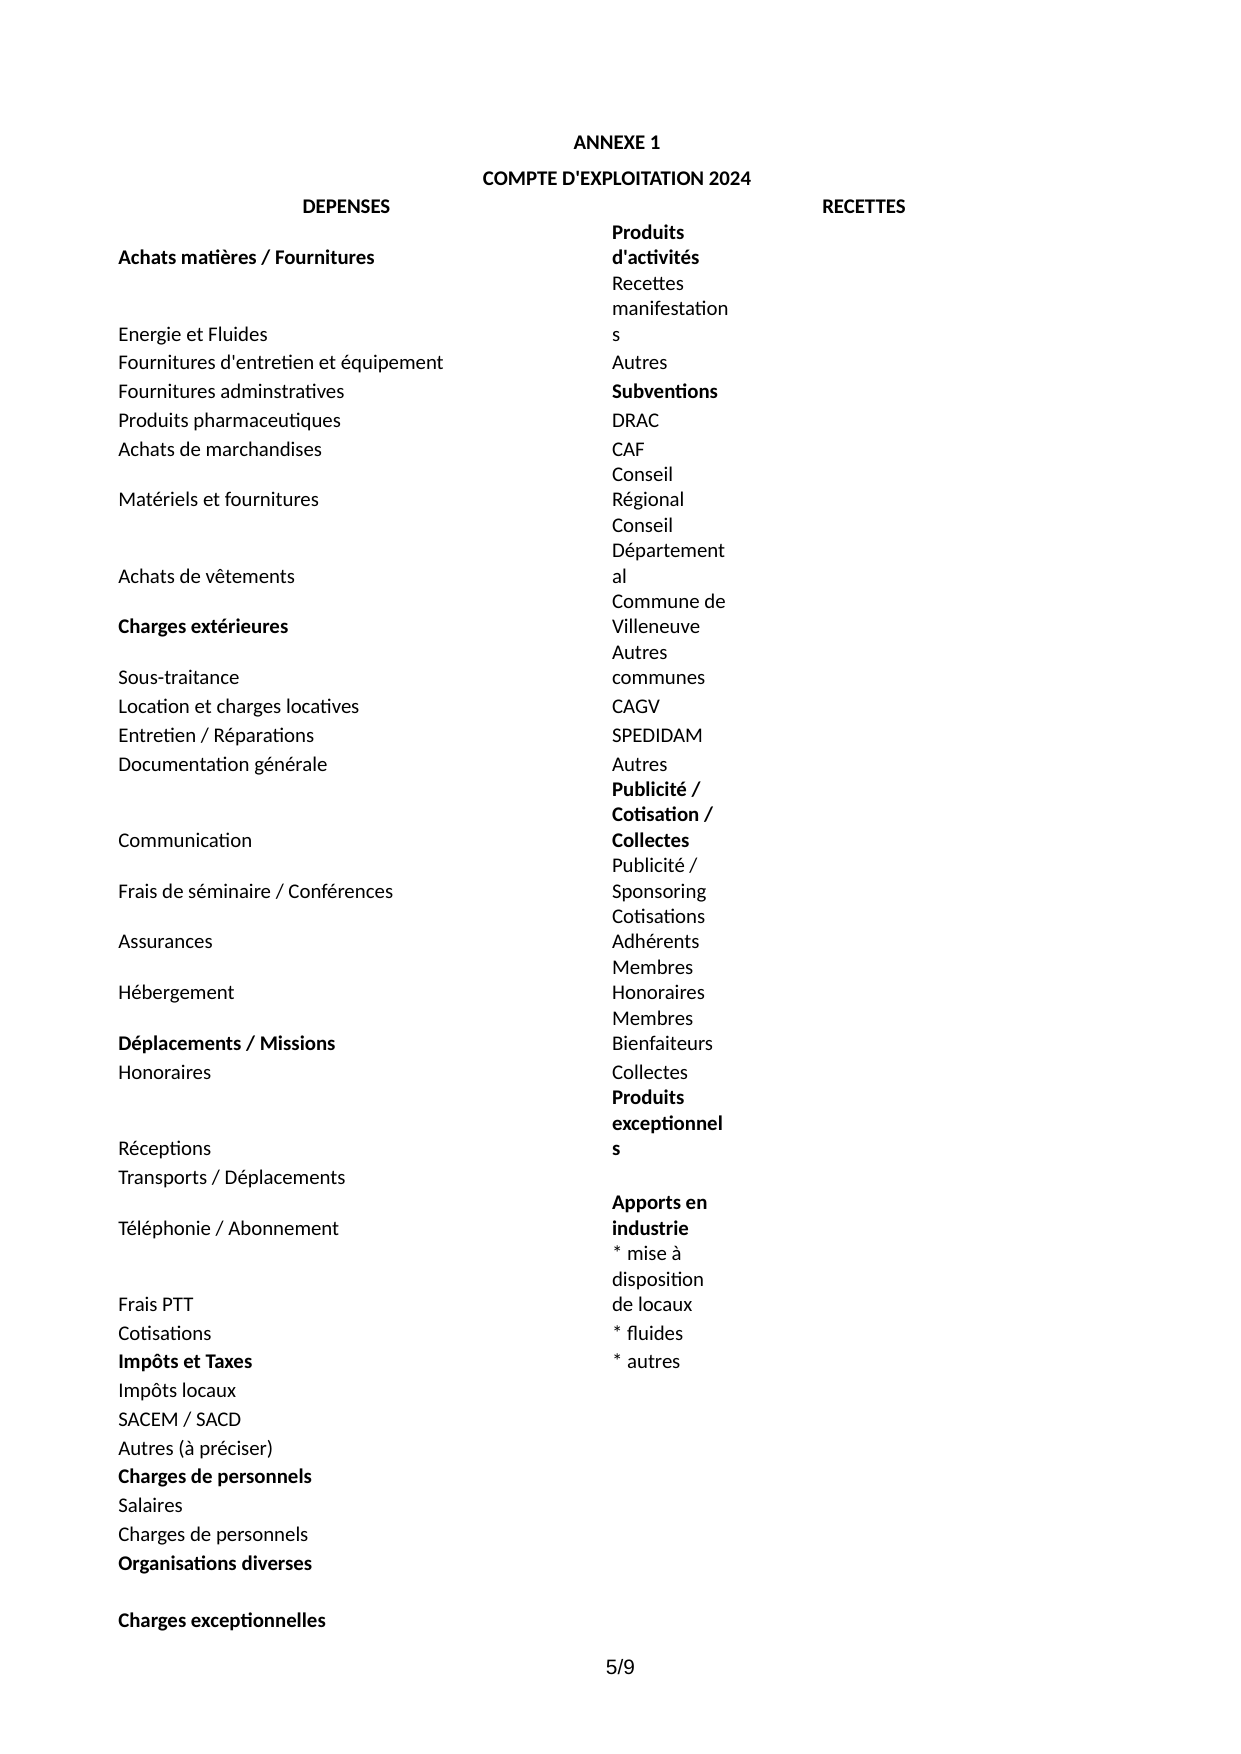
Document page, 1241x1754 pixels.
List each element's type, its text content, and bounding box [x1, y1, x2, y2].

table_cell [582, 1345, 609, 1374]
table_cell [491, 853, 577, 903]
table_cell [733, 1403, 929, 1432]
table_cell Sous-traitance [115, 639, 491, 690]
table_cell [578, 1005, 582, 1056]
table_cell [582, 1604, 609, 1633]
table_cell [578, 512, 582, 588]
table_cell [491, 1403, 577, 1432]
table_cell [733, 461, 929, 512]
table_cell [582, 1575, 609, 1604]
table_cell [578, 190, 582, 219]
table_cell [582, 1317, 609, 1345]
table_cell COMPTE D'EXPLOITATION 2024 [115, 154, 1119, 190]
table_cell [582, 1547, 609, 1575]
table_cell [491, 903, 577, 954]
table_cell [929, 1161, 1119, 1189]
table_cell [582, 1489, 609, 1518]
table_cell [582, 1056, 609, 1084]
table_cell [582, 1161, 609, 1189]
table_cell [578, 853, 582, 903]
table_cell [929, 1518, 1119, 1547]
table_cell [582, 1085, 609, 1161]
table_cell [733, 219, 929, 270]
table_cell [578, 719, 582, 747]
table_cell Frais de séminaire / Conférences [115, 853, 491, 903]
table_cell [609, 1432, 733, 1460]
table_cell [733, 1317, 929, 1345]
table_cell [578, 1056, 582, 1084]
table_cell [578, 1374, 582, 1403]
table_cell Recettes manifestations [609, 270, 733, 346]
table_cell [609, 1161, 733, 1189]
table_cell [491, 1489, 577, 1518]
table_cell [582, 219, 609, 270]
table_cell [929, 1403, 1119, 1432]
table_cell Produits pharmaceutiques [115, 404, 491, 432]
table_cell [582, 1190, 609, 1240]
table_cell [491, 461, 577, 512]
table_cell [929, 1056, 1119, 1084]
table_cell [733, 375, 929, 404]
table_cell [929, 903, 1119, 954]
table_cell Location et charges locatives [115, 690, 491, 719]
table_cell [491, 1190, 577, 1240]
table_cell [733, 853, 929, 903]
table_cell [929, 853, 1119, 903]
table_cell [491, 954, 577, 1005]
table_cell [929, 1345, 1119, 1374]
table_cell Achats de vêtements [115, 512, 491, 588]
table_cell [582, 954, 609, 1005]
table_cell [578, 1240, 582, 1317]
table_cell CAF [609, 433, 733, 461]
table_cell Commune de Villeneuve [609, 588, 733, 639]
table_cell Impôts locaux [115, 1374, 491, 1403]
table_cell [491, 690, 577, 719]
table_cell Charges de personnels [115, 1460, 491, 1489]
table_cell Déplacements / Missions [115, 1005, 491, 1056]
table_cell [733, 748, 929, 776]
table_cell [929, 719, 1119, 747]
table_cell Téléphonie / Abonnement [115, 1190, 491, 1240]
table_cell [582, 690, 609, 719]
table_cell [929, 1190, 1119, 1240]
table_cell [582, 461, 609, 512]
table_cell * autres [609, 1345, 733, 1374]
table_cell [491, 588, 577, 639]
table_cell [491, 219, 577, 270]
table_cell [733, 1489, 929, 1518]
table_cell Cotisations Adhérents [609, 903, 733, 954]
table_cell [929, 1604, 1119, 1633]
table_cell [491, 776, 577, 852]
table_cell Produits d'activités [609, 219, 733, 270]
table_cell [733, 1604, 929, 1633]
table_cell [929, 1432, 1119, 1460]
table_cell [733, 1005, 929, 1056]
table_cell [491, 1161, 577, 1189]
table_cell [491, 1345, 577, 1374]
table_cell [578, 433, 582, 461]
table_cell [491, 1575, 577, 1604]
table_cell Entretien / Réparations [115, 719, 491, 747]
table_cell [491, 1056, 577, 1084]
table_cell Autres [609, 748, 733, 776]
table_cell [582, 1374, 609, 1403]
table_cell [491, 719, 577, 747]
table_cell [733, 639, 929, 690]
table_cell [609, 1604, 733, 1633]
table_cell [733, 1460, 929, 1489]
table_cell [578, 1317, 582, 1345]
table_cell [582, 719, 609, 747]
table_cell [578, 588, 582, 639]
table_cell [733, 404, 929, 432]
table_header ANNEXE 1 [115, 118, 1119, 154]
table_cell [578, 375, 582, 404]
table_cell [733, 433, 929, 461]
table_cell Achats de marchandises [115, 433, 491, 461]
table_cell Fournitures adminstratives [115, 375, 491, 404]
table_cell [733, 954, 929, 1005]
table_cell [491, 375, 577, 404]
table_cell [733, 776, 929, 852]
table_cell [491, 346, 577, 375]
table_cell [609, 1374, 733, 1403]
table_cell [929, 219, 1119, 270]
table_cell [578, 346, 582, 375]
table_cell Assurances [115, 903, 491, 954]
table_cell [578, 748, 582, 776]
table_cell [733, 1056, 929, 1084]
table_cell Matériels et fournitures [115, 461, 491, 512]
table_cell [491, 1085, 577, 1161]
table_cell Apports en industrie [609, 1190, 733, 1240]
table_cell [733, 1374, 929, 1403]
table_cell [733, 1432, 929, 1460]
table_cell [929, 588, 1119, 639]
table_cell DRAC [609, 404, 733, 432]
table_cell Conseil Départemental [609, 512, 733, 588]
table_cell [733, 1518, 929, 1547]
table_cell Charges extérieures [115, 588, 491, 639]
table_cell [582, 375, 609, 404]
table_cell [578, 1432, 582, 1460]
table_cell [929, 1460, 1119, 1489]
table_cell [929, 639, 1119, 690]
table_cell [582, 1432, 609, 1460]
table_cell Autres communes [609, 639, 733, 690]
table_cell [578, 1518, 582, 1547]
table_cell [491, 639, 577, 690]
table_cell Honoraires [115, 1056, 491, 1084]
table_cell Membres Honoraires [609, 954, 733, 1005]
table_cell Salaires [115, 1489, 491, 1518]
table_cell [733, 1240, 929, 1317]
table_cell [491, 1518, 577, 1547]
table_cell [578, 954, 582, 1005]
table_cell RECETTES [609, 190, 1119, 219]
table_cell SACEM / SACD [115, 1403, 491, 1432]
table_cell * mise à disposition de locaux [609, 1240, 733, 1317]
table_cell Membres Bienfaiteurs [609, 1005, 733, 1056]
table_cell [582, 433, 609, 461]
table_cell [733, 1161, 929, 1189]
table_cell [733, 1190, 929, 1240]
table_cell [733, 719, 929, 747]
table_cell [578, 461, 582, 512]
table_cell [582, 512, 609, 588]
table_cell [582, 748, 609, 776]
table_cell [609, 1518, 733, 1547]
table_cell [582, 639, 609, 690]
table_cell [578, 1085, 582, 1161]
table_cell [115, 1575, 491, 1604]
table_cell [582, 1403, 609, 1432]
table_cell [929, 346, 1119, 375]
table_cell [491, 1317, 577, 1345]
table_cell [491, 1374, 577, 1403]
table_cell [578, 776, 582, 852]
table_cell [491, 1604, 577, 1633]
table_cell [578, 1460, 582, 1489]
table_cell [578, 1345, 582, 1374]
table_cell Autres (à préciser) [115, 1432, 491, 1460]
table_cell [582, 1240, 609, 1317]
table_cell Documentation générale [115, 748, 491, 776]
table_cell CAGV [609, 690, 733, 719]
table_cell [929, 1085, 1119, 1161]
table_cell [609, 1460, 733, 1489]
table_cell Charges exceptionnelles [115, 1604, 491, 1633]
table_cell [578, 1604, 582, 1633]
table_cell [929, 1240, 1119, 1317]
table_cell Organisations diverses [115, 1547, 491, 1575]
table_cell [491, 433, 577, 461]
table_cell [609, 1547, 733, 1575]
table_cell [582, 1518, 609, 1547]
table_cell Achats matières / Fournitures [115, 219, 491, 270]
table_cell Fournitures d'entretien et équipement [115, 346, 491, 375]
table_cell Energie et Fluides [115, 270, 491, 346]
table_cell [733, 1575, 929, 1604]
table_cell * fluides [609, 1317, 733, 1345]
table_cell [578, 903, 582, 954]
table_cell [929, 512, 1119, 588]
table_cell [929, 1489, 1119, 1518]
table_cell [929, 954, 1119, 1005]
table_cell [733, 346, 929, 375]
table_cell [578, 1575, 582, 1604]
table_cell Produits exceptionnels [609, 1085, 733, 1161]
table_cell Charges de personnels [115, 1518, 491, 1547]
table_cell [733, 270, 929, 346]
table_cell Communication [115, 776, 491, 852]
table_cell [582, 270, 609, 346]
table_cell [733, 690, 929, 719]
table_cell [491, 1460, 577, 1489]
table_cell [491, 1547, 577, 1575]
table_cell [578, 1489, 582, 1518]
table_cell [491, 1432, 577, 1460]
table_cell [733, 1547, 929, 1575]
table_cell [929, 748, 1119, 776]
table_cell [582, 404, 609, 432]
table_cell [929, 270, 1119, 346]
table_cell Autres [609, 346, 733, 375]
table_cell [929, 433, 1119, 461]
table_cell [609, 1489, 733, 1518]
table_cell Collectes [609, 1056, 733, 1084]
table_cell [491, 1240, 577, 1317]
table_cell [929, 461, 1119, 512]
table_cell [609, 1403, 733, 1432]
table_cell [929, 1317, 1119, 1345]
table_cell [578, 404, 582, 432]
table_cell DEPENSES [115, 190, 577, 219]
table_cell SPEDIDAM [609, 719, 733, 747]
table_cell [578, 690, 582, 719]
table_cell [491, 270, 577, 346]
table_cell [582, 346, 609, 375]
table_cell Conseil Régional [609, 461, 733, 512]
table_cell [929, 1005, 1119, 1056]
table_cell [582, 776, 609, 852]
table_cell Cotisations [115, 1317, 491, 1345]
table_cell [578, 219, 582, 270]
table_cell [582, 903, 609, 954]
table_cell [929, 690, 1119, 719]
table_cell Impôts et Taxes [115, 1345, 491, 1374]
table_cell [733, 1345, 929, 1374]
table_cell [609, 1575, 733, 1604]
table_cell [929, 776, 1119, 852]
table_cell [929, 1547, 1119, 1575]
table_cell [582, 1005, 609, 1056]
table_cell [582, 190, 609, 219]
table_cell Transports / Déplacements [115, 1161, 491, 1189]
table_cell [582, 1460, 609, 1489]
table_cell [491, 748, 577, 776]
table_cell [491, 512, 577, 588]
table_cell [929, 404, 1119, 432]
table_cell [929, 1374, 1119, 1403]
table_cell [578, 270, 582, 346]
table_cell Réceptions [115, 1085, 491, 1161]
table_cell Frais PTT [115, 1240, 491, 1317]
table_cell [929, 1575, 1119, 1604]
table_cell [578, 1403, 582, 1432]
table_cell Publicité / Cotisation / Collectes [609, 776, 733, 852]
table_cell [491, 1005, 577, 1056]
table_cell [578, 1161, 582, 1189]
table_cell [491, 404, 577, 432]
table_cell Hébergement [115, 954, 491, 1005]
table_cell [929, 375, 1119, 404]
table_cell [733, 512, 929, 588]
table_cell Publicité / Sponsoring [609, 853, 733, 903]
table_cell [733, 903, 929, 954]
table_cell [578, 639, 582, 690]
table_cell [733, 1085, 929, 1161]
table_cell [582, 588, 609, 639]
table_cell [578, 1190, 582, 1240]
table_cell [582, 853, 609, 903]
table_cell [733, 588, 929, 639]
table_cell Subventions [609, 375, 733, 404]
table_cell [578, 1547, 582, 1575]
